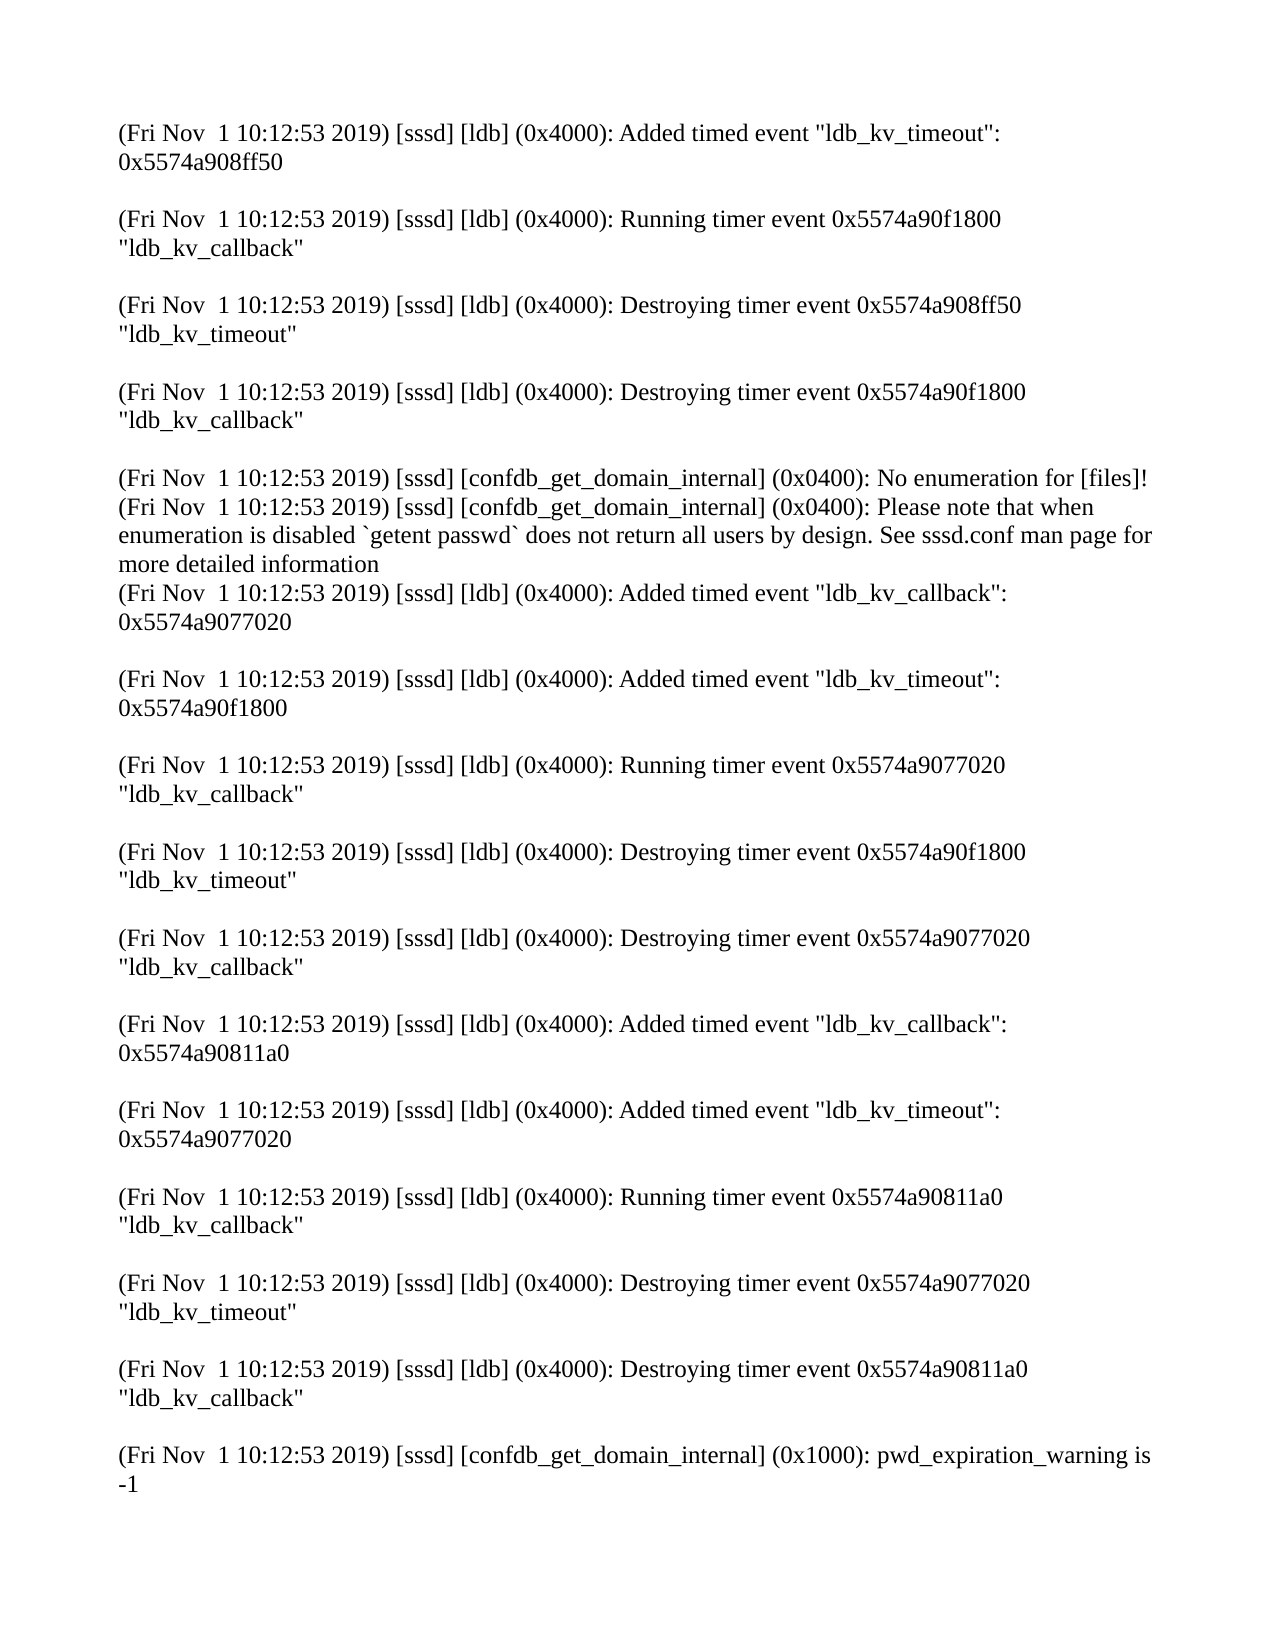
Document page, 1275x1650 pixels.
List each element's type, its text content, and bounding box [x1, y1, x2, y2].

text (Fri Nov 1 10:12:53 2019) [sssd] [ldb] (0x4000): Destroying timer event 0x5574a9077020 "ldb_kv_timeout" [118, 1268, 1157, 1326]
text (Fri Nov 1 10:12:53 2019) [sssd] [ldb] (0x4000): Added timed event "ldb_kv_timeout": 0x5574a90f1800 [118, 664, 1157, 722]
text (Fri Nov 1 10:12:53 2019) [sssd] [ldb] (0x4000): Destroying timer event 0x5574a90f1800 "ldb_kv_callback" [118, 377, 1157, 434]
text (Fri Nov 1 10:12:53 2019) [sssd] [ldb] (0x4000): Added timed event "ldb_kv_callback": 0x5574a9077020 [118, 578, 1157, 636]
text (Fri Nov 1 10:12:53 2019) [sssd] [ldb] (0x4000): Running timer event 0x5574a9077020 "ldb_kv_callback" [118, 751, 1157, 808]
text (Fri Nov 1 10:12:53 2019) [sssd] [ldb] (0x4000): Destroying timer event 0x5574a90f1800 "ldb_kv_timeout" [118, 837, 1157, 894]
text (Fri Nov 1 10:12:53 2019) [sssd] [ldb] (0x4000): Running timer event 0x5574a90f1800 "ldb_kv_callback" [118, 204, 1157, 262]
text (Fri Nov 1 10:12:53 2019) [sssd] [confdb_get_domain_internal] (0x0400): Please note that when enumeration is disabled `getent passwd` does not return all users by design. See sssd.conf man page for more detailed information [118, 492, 1157, 578]
text (Fri Nov 1 10:12:53 2019) [sssd] [ldb] (0x4000): Running timer event 0x5574a90811a0 "ldb_kv_callback" [118, 1182, 1157, 1239]
text (Fri Nov 1 10:12:53 2019) [sssd] [confdb_get_domain_internal] (0x1000): pwd_expiration_warning is -1 [118, 1441, 1157, 1498]
text (Fri Nov 1 10:12:53 2019) [sssd] [ldb] (0x4000): Destroying timer event 0x5574a908ff50 "ldb_kv_timeout" [118, 291, 1157, 348]
text (Fri Nov 1 10:12:53 2019) [sssd] [ldb] (0x4000): Destroying timer event 0x5574a90811a0 "ldb_kv_callback" [118, 1354, 1157, 1412]
text (Fri Nov 1 10:12:53 2019) [sssd] [ldb] (0x4000): Added timed event "ldb_kv_timeout": 0x5574a9077020 [118, 1096, 1157, 1153]
text (Fri Nov 1 10:12:53 2019) [sssd] [ldb] (0x4000): Added timed event "ldb_kv_callback": 0x5574a90811a0 [118, 1009, 1157, 1067]
text (Fri Nov 1 10:12:53 2019) [sssd] [ldb] (0x4000): Destroying timer event 0x5574a9077020 "ldb_kv_callback" [118, 923, 1157, 981]
text (Fri Nov 1 10:12:53 2019) [sssd] [confdb_get_domain_internal] (0x0400): No enumeration for [files]! [118, 463, 1157, 492]
text (Fri Nov 1 10:12:53 2019) [sssd] [ldb] (0x4000): Added timed event "ldb_kv_timeout": 0x5574a908ff50 [118, 118, 1157, 176]
